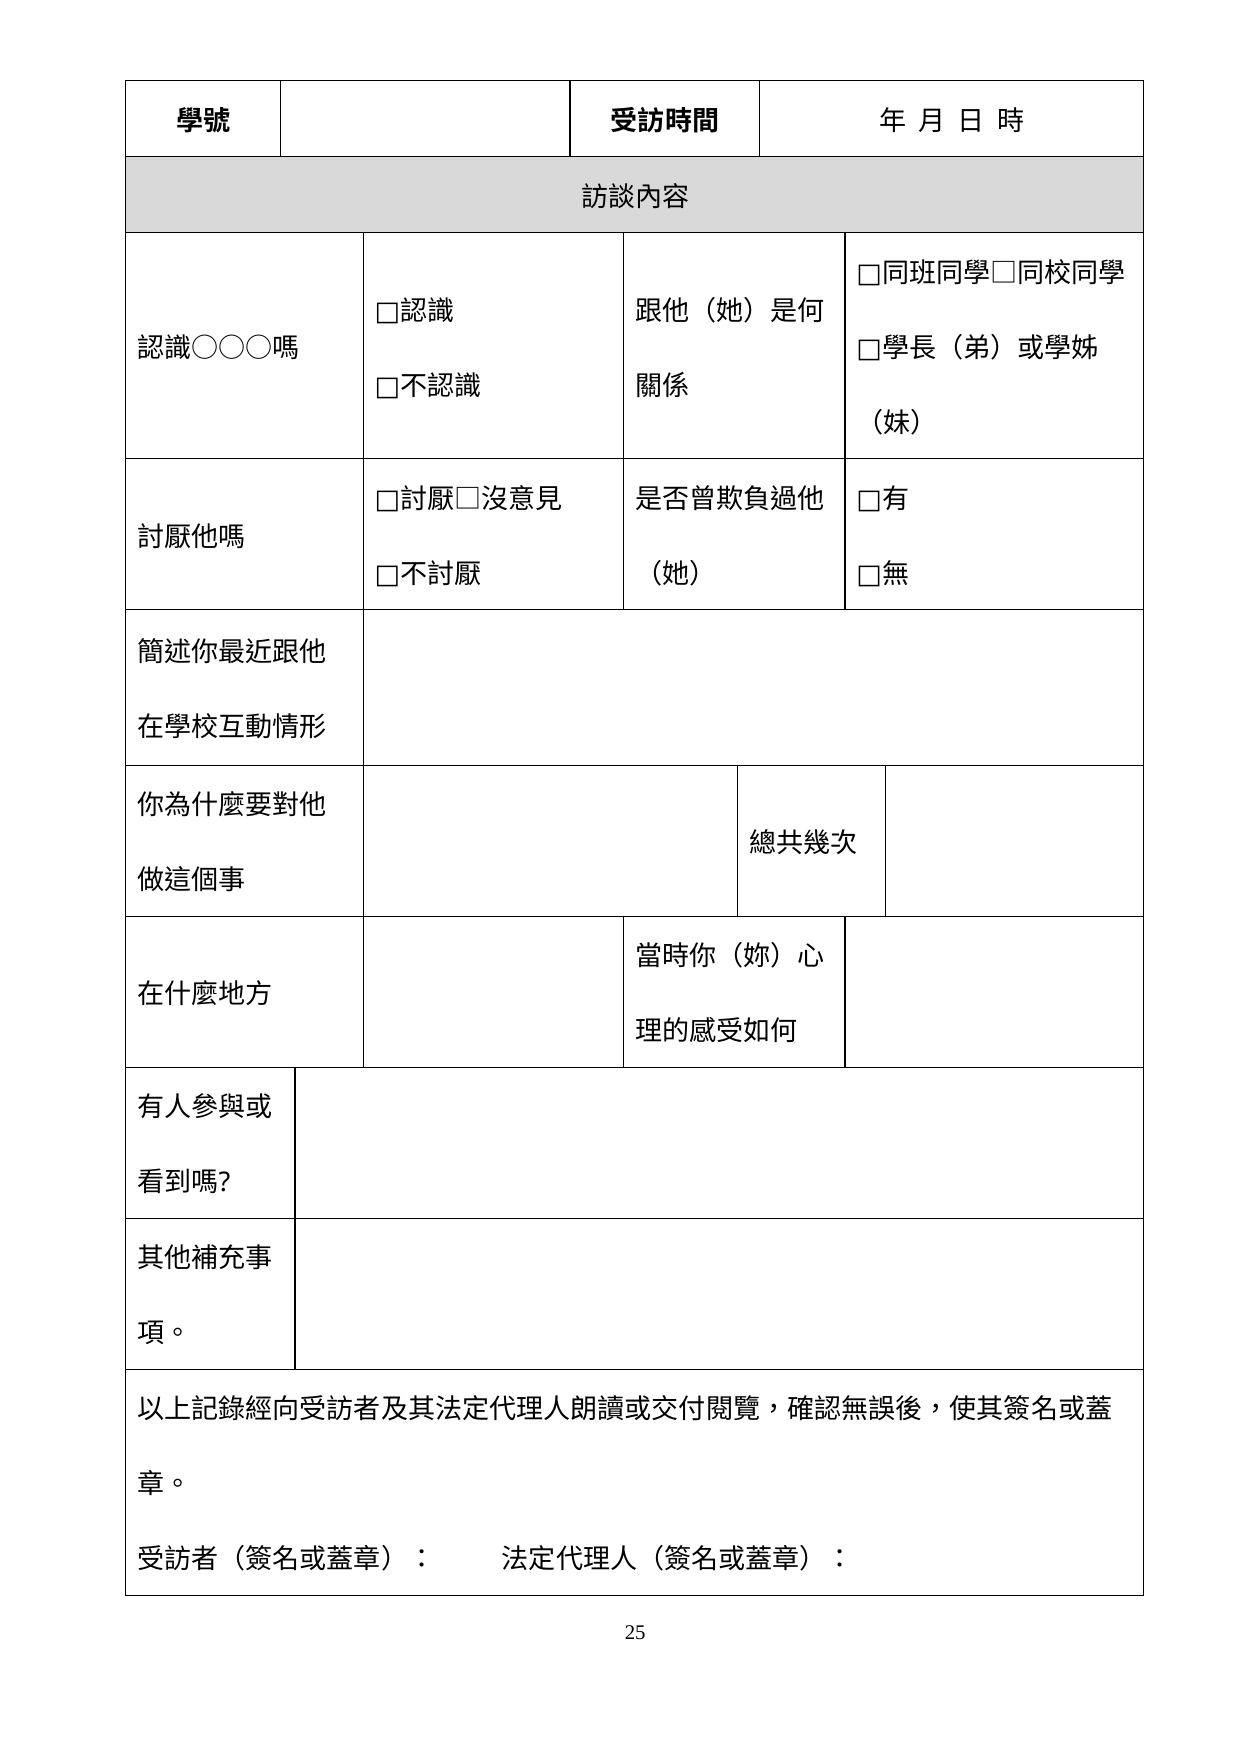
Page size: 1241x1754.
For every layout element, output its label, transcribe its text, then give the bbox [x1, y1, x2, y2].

table_cell □討厭□沒意見 □不討厭 [364, 459, 623, 609]
table_cell 討厭他嗎 [126, 459, 363, 609]
table_cell □有 □無 [846, 459, 1143, 609]
table_cell [281, 81, 569, 156]
table_cell 在什麼地方 [126, 917, 363, 1067]
table_cell 以上記錄經向受訪者及其法定代理人朗讀或交付閱覽，確認無誤後，使其簽名或蓋章。 受訪者（簽名或蓋章）： 法定代理人（簽名或蓋章）： [126, 1370, 1143, 1595]
table_cell 年 月 日 時 [760, 81, 1143, 156]
table_cell [296, 1068, 1143, 1218]
table_cell 受訪時間 [571, 81, 759, 156]
table_cell [846, 917, 1143, 1067]
table_cell [886, 766, 1143, 916]
table_cell 有人參與或看到嗎? [126, 1068, 294, 1218]
table_cell [364, 766, 737, 916]
table_cell 簡述你最近跟他在學校互動情形 [126, 610, 363, 764]
table_cell 訪談內容 [126, 157, 1143, 232]
table_cell 跟他（她）是何關係 [624, 233, 844, 458]
table_cell □同班同學□同校同學 □學長（弟）或學姊（妹） [846, 233, 1143, 458]
table_cell □認識 □不認識 [364, 233, 623, 458]
table_cell 當時你（妳）心理的感受如何 [624, 917, 844, 1067]
table_cell [364, 610, 1143, 764]
table_cell 總共幾次 [738, 766, 885, 916]
table_cell 學號 [126, 81, 280, 156]
table_cell 其他補充事項。 [126, 1219, 294, 1369]
table_cell 你為什麼要對他做這個事 [126, 766, 363, 916]
table_cell 是否曾欺負過他（她） [624, 459, 844, 609]
table_cell [364, 917, 623, 1067]
table_cell [296, 1219, 1143, 1369]
table_cell 認識○○○嗎 [126, 233, 363, 458]
